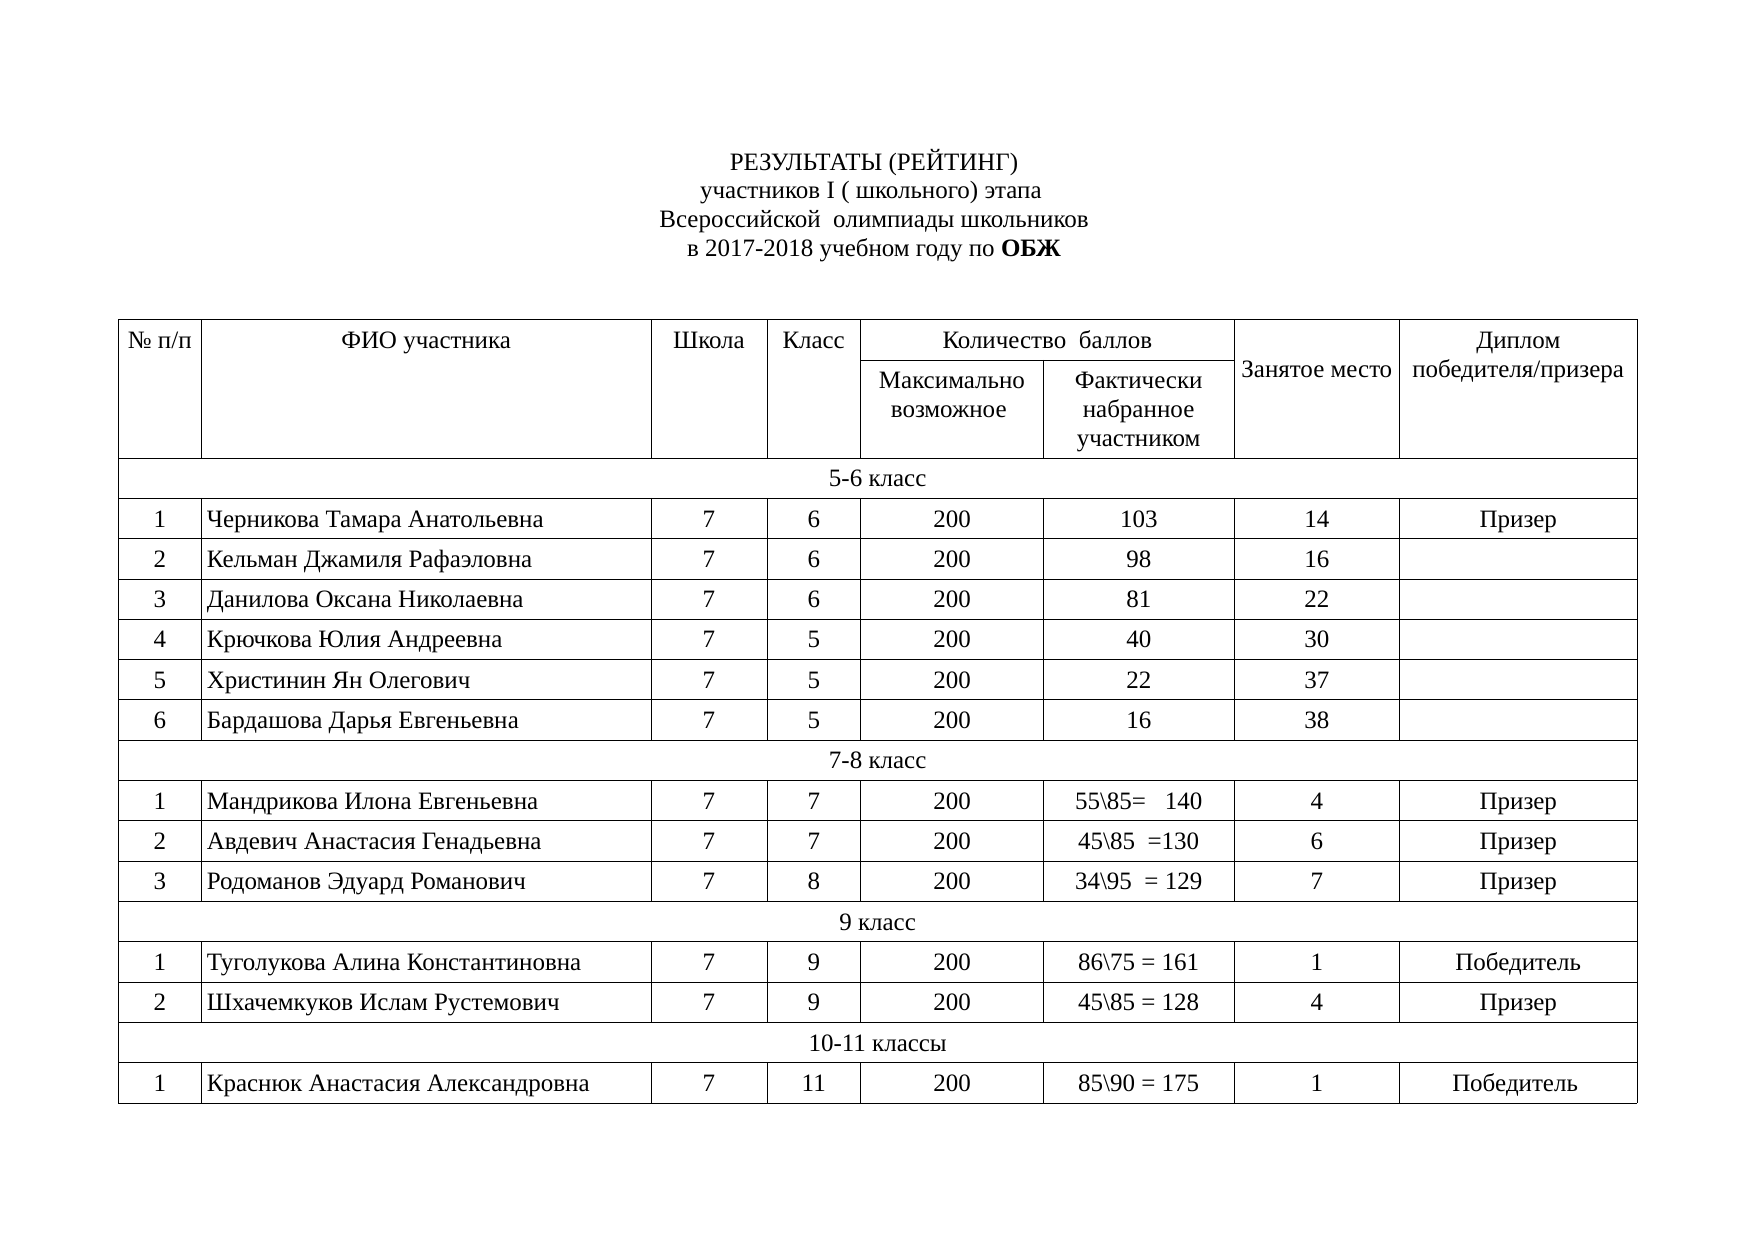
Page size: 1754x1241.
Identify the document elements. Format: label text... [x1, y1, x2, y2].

table_cell Бардашова Дарья Евгеньевна [202, 700, 651, 740]
table_header Школа [652, 320, 767, 457]
table_cell 45\85 = 128 [1044, 983, 1234, 1022]
table_cell 81 [1044, 580, 1234, 619]
table_cell 2 [119, 983, 201, 1022]
table_cell Победитель [1400, 942, 1637, 982]
table_cell 7 [652, 942, 767, 982]
table_cell Призер [1400, 862, 1637, 901]
table_cell [1400, 660, 1637, 699]
table_cell Авдевич Анастасия Генадьевна [202, 821, 651, 861]
table_cell 7 [768, 821, 860, 861]
table_cell 38 [1235, 700, 1399, 740]
table_header Занятое место [1235, 320, 1399, 457]
table_cell 200 [861, 700, 1043, 740]
table_cell 200 [861, 499, 1043, 538]
text Всероссийской олимпиады школьников [118, 204, 1636, 233]
table_cell 7 [652, 781, 767, 820]
table_cell Победитель [1400, 1063, 1637, 1102]
table_cell Крючкова Юлия Андреевна [202, 620, 651, 659]
table_cell Максимально возможное [861, 361, 1043, 457]
table_cell 6 [119, 700, 201, 740]
table_cell Христинин Ян Олегович [202, 660, 651, 699]
table_cell 7 [652, 620, 767, 659]
table_cell Призер [1400, 781, 1637, 820]
table_cell 1 [1235, 1063, 1399, 1102]
table_cell 6 [768, 499, 860, 538]
table_cell 1 [119, 781, 201, 820]
table_cell 16 [1235, 539, 1399, 578]
table_cell 200 [861, 862, 1043, 901]
table_cell 4 [1235, 983, 1399, 1022]
table_cell 1 [119, 1063, 201, 1102]
table_cell 200 [861, 539, 1043, 578]
table_cell [1400, 580, 1637, 619]
table_cell 86\75 = 161 [1044, 942, 1234, 982]
table_cell 200 [861, 580, 1043, 619]
table_cell 1 [119, 499, 201, 538]
table_cell 7-8 класс [119, 741, 1637, 780]
table_header № п/п [119, 320, 201, 457]
table_cell 7 [652, 700, 767, 740]
table_cell 7 [1235, 862, 1399, 901]
table_cell 34\95 = 129 [1044, 862, 1234, 901]
table_cell 7 [768, 781, 860, 820]
table_cell [1400, 620, 1637, 659]
table_cell Призер [1400, 821, 1637, 861]
table_cell Мандрикова Илона Евгеньевна [202, 781, 651, 820]
table_cell 1 [119, 942, 201, 982]
table_cell 22 [1235, 580, 1399, 619]
table_cell 37 [1235, 660, 1399, 699]
table_cell 4 [1235, 781, 1399, 820]
table_cell Краснюк Анастасия Александровна [202, 1063, 651, 1102]
table_cell 7 [652, 660, 767, 699]
table_cell 22 [1044, 660, 1234, 699]
table_cell 9 класс [119, 902, 1637, 941]
table_cell 85\90 = 175 [1044, 1063, 1234, 1102]
table_cell Кельман Джамиля Рафаэловна [202, 539, 651, 578]
table_cell 7 [652, 580, 767, 619]
table_cell 7 [652, 862, 767, 901]
table_cell [1400, 539, 1637, 578]
table_cell 9 [768, 983, 860, 1022]
table_cell 6 [1235, 821, 1399, 861]
table_cell 30 [1235, 620, 1399, 659]
table_cell 45\85 =130 [1044, 821, 1234, 861]
table_cell 11 [768, 1063, 860, 1102]
table_cell Данилова Оксана Николаевна [202, 580, 651, 619]
table_cell 200 [861, 1063, 1043, 1102]
table_cell 200 [861, 821, 1043, 861]
table_cell 10-11 классы [119, 1023, 1637, 1062]
table_cell 5 [768, 620, 860, 659]
table_cell 3 [119, 862, 201, 901]
table_cell 200 [861, 660, 1043, 699]
table_cell 5 [119, 660, 201, 699]
table_cell 7 [652, 983, 767, 1022]
table_cell 200 [861, 942, 1043, 982]
text в 2017-2018 учебном году по ОБЖ [118, 233, 1636, 262]
table_cell 2 [119, 539, 201, 578]
table_cell Шхачемкуков Ислам Рустемович [202, 983, 651, 1022]
table_cell [1400, 700, 1637, 740]
table_header ФИО участника [202, 320, 651, 457]
table_cell 6 [768, 580, 860, 619]
table_cell 200 [861, 983, 1043, 1022]
table_cell 16 [1044, 700, 1234, 740]
table_cell 7 [652, 539, 767, 578]
table_cell 7 [652, 1063, 767, 1102]
table_cell 14 [1235, 499, 1399, 538]
table_cell 55\85= 140 [1044, 781, 1234, 820]
text РЕЗУЛЬТАТЫ (РЕЙТИНГ) [118, 147, 1636, 176]
table_cell 2 [119, 821, 201, 861]
table_cell 8 [768, 862, 860, 901]
table_cell Призер [1400, 499, 1637, 538]
table_cell 6 [768, 539, 860, 578]
table_cell 103 [1044, 499, 1234, 538]
table_cell 200 [861, 620, 1043, 659]
table_cell Черникова Тамара Анатольевна [202, 499, 651, 538]
table_cell 40 [1044, 620, 1234, 659]
table_cell Призер [1400, 983, 1637, 1022]
table_cell 200 [861, 781, 1043, 820]
table_cell Родоманов Эдуард Романович [202, 862, 651, 901]
table_cell 7 [652, 499, 767, 538]
table_header Диплом победителя/призера [1400, 320, 1637, 457]
table_cell 3 [119, 580, 201, 619]
table_cell 5-6 класс [119, 459, 1637, 498]
table_header Класс [768, 320, 860, 457]
table_cell 5 [768, 660, 860, 699]
table_cell Туголукова Алина Константиновна [202, 942, 651, 982]
table_cell 5 [768, 700, 860, 740]
table_cell 98 [1044, 539, 1234, 578]
table_cell 7 [652, 821, 767, 861]
table_cell Фактически набранное участником [1044, 361, 1234, 457]
table_cell 4 [119, 620, 201, 659]
table_cell 1 [1235, 942, 1399, 982]
table_header Количество баллов [861, 320, 1234, 360]
text участников I ( школьного) этапа [118, 176, 1636, 204]
table_cell 9 [768, 942, 860, 982]
